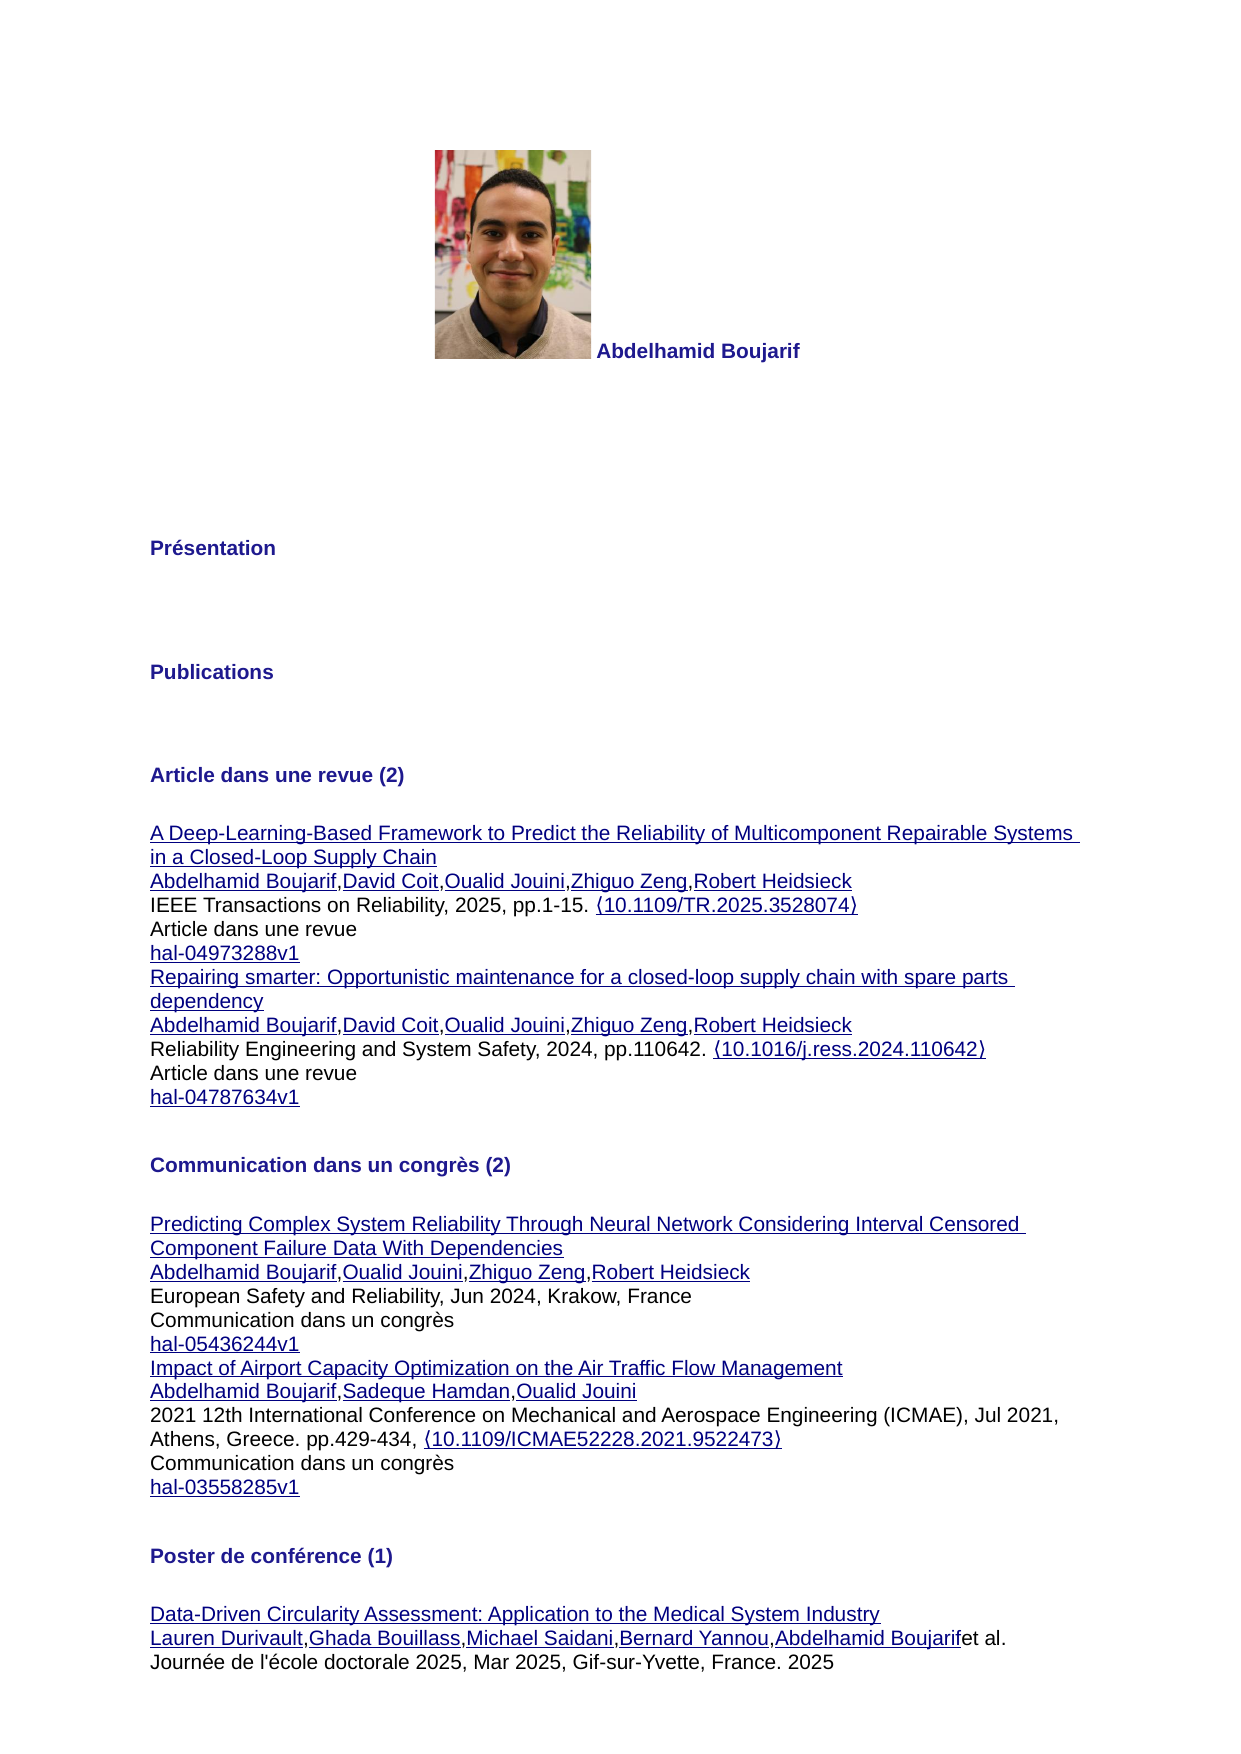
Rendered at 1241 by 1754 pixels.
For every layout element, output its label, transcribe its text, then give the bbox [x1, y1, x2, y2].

subtitle Communication dans un congrès (2) [150, 1153, 1090, 1177]
table_header A Deep-Learning-Based Framework to Predict the Reliability of Multicomponent Repairable Systems in a Closed-Loop Supply Chain Abdelhamid Boujarif,David Coit,Oualid Jouini,Zhiguo Zeng,Robert Heidsieck IEEE Transactions on Reliability, 2025, pp.1-15. ⟨10.1109/TR.2025.3528074⟩ Article dans une revue hal-04973288v1 [150, 821, 1090, 965]
subtitle Article dans une revue (2) [150, 763, 1090, 787]
table_cell Repairing smarter: Opportunistic maintenance for a closed-loop supply chain with spare parts dependency Abdelhamid Boujarif,David Coit,Oualid Jouini,Zhiguo Zeng,Robert Heidsieck Reliability Engineering and System Safety, 2024, pp.110642. ⟨10.1016/j.ress.2024.110642⟩ Article dans une revue hal-04787634v1 [150, 965, 1090, 1108]
subtitle Publications [150, 659, 1090, 683]
picture [434, 150, 592, 359]
subtitle Poster de conférence (1) [150, 1544, 1090, 1568]
table_cell Impact of Airport Capacity Optimization on the Air Traffic Flow Management Abdelhamid Boujarif,Sadeque Hamdan,Oualid Jouini 2021 12th International Conference on Mechanical and Aerospace Engineering (ICMAE), Jul 2021, Athens, Greece. pp.429-434, ⟨10.1109/ICMAE52228.2021.9522473⟩ Communication dans un congrès hal-03558285v1 [150, 1355, 1090, 1499]
table_header Predicting Complex System Reliability Through Neural Network Considering Interval Censored Component Failure Data With Dependencies Abdelhamid Boujarif,Oualid Jouini,Zhiguo Zeng,Robert Heidsieck European Safety and Reliability, Jun 2024, Krakow, France Communication dans un congrès hal-05436244v1 [150, 1212, 1090, 1355]
subtitle Abdelhamid Boujarif [150, 150, 1090, 363]
table_header Data-Driven Circularity Assessment: Application to the Medical System Industry Lauren Durivault,Ghada Bouillass,Michael Saidani,Bernard Yannou,Abdelhamid Boujarifet al. Journée de l'école doctorale 2025, Mar 2025, Gif-sur-Yvette, France. 2025 [150, 1602, 1090, 1674]
subtitle Présentation [150, 536, 1090, 559]
